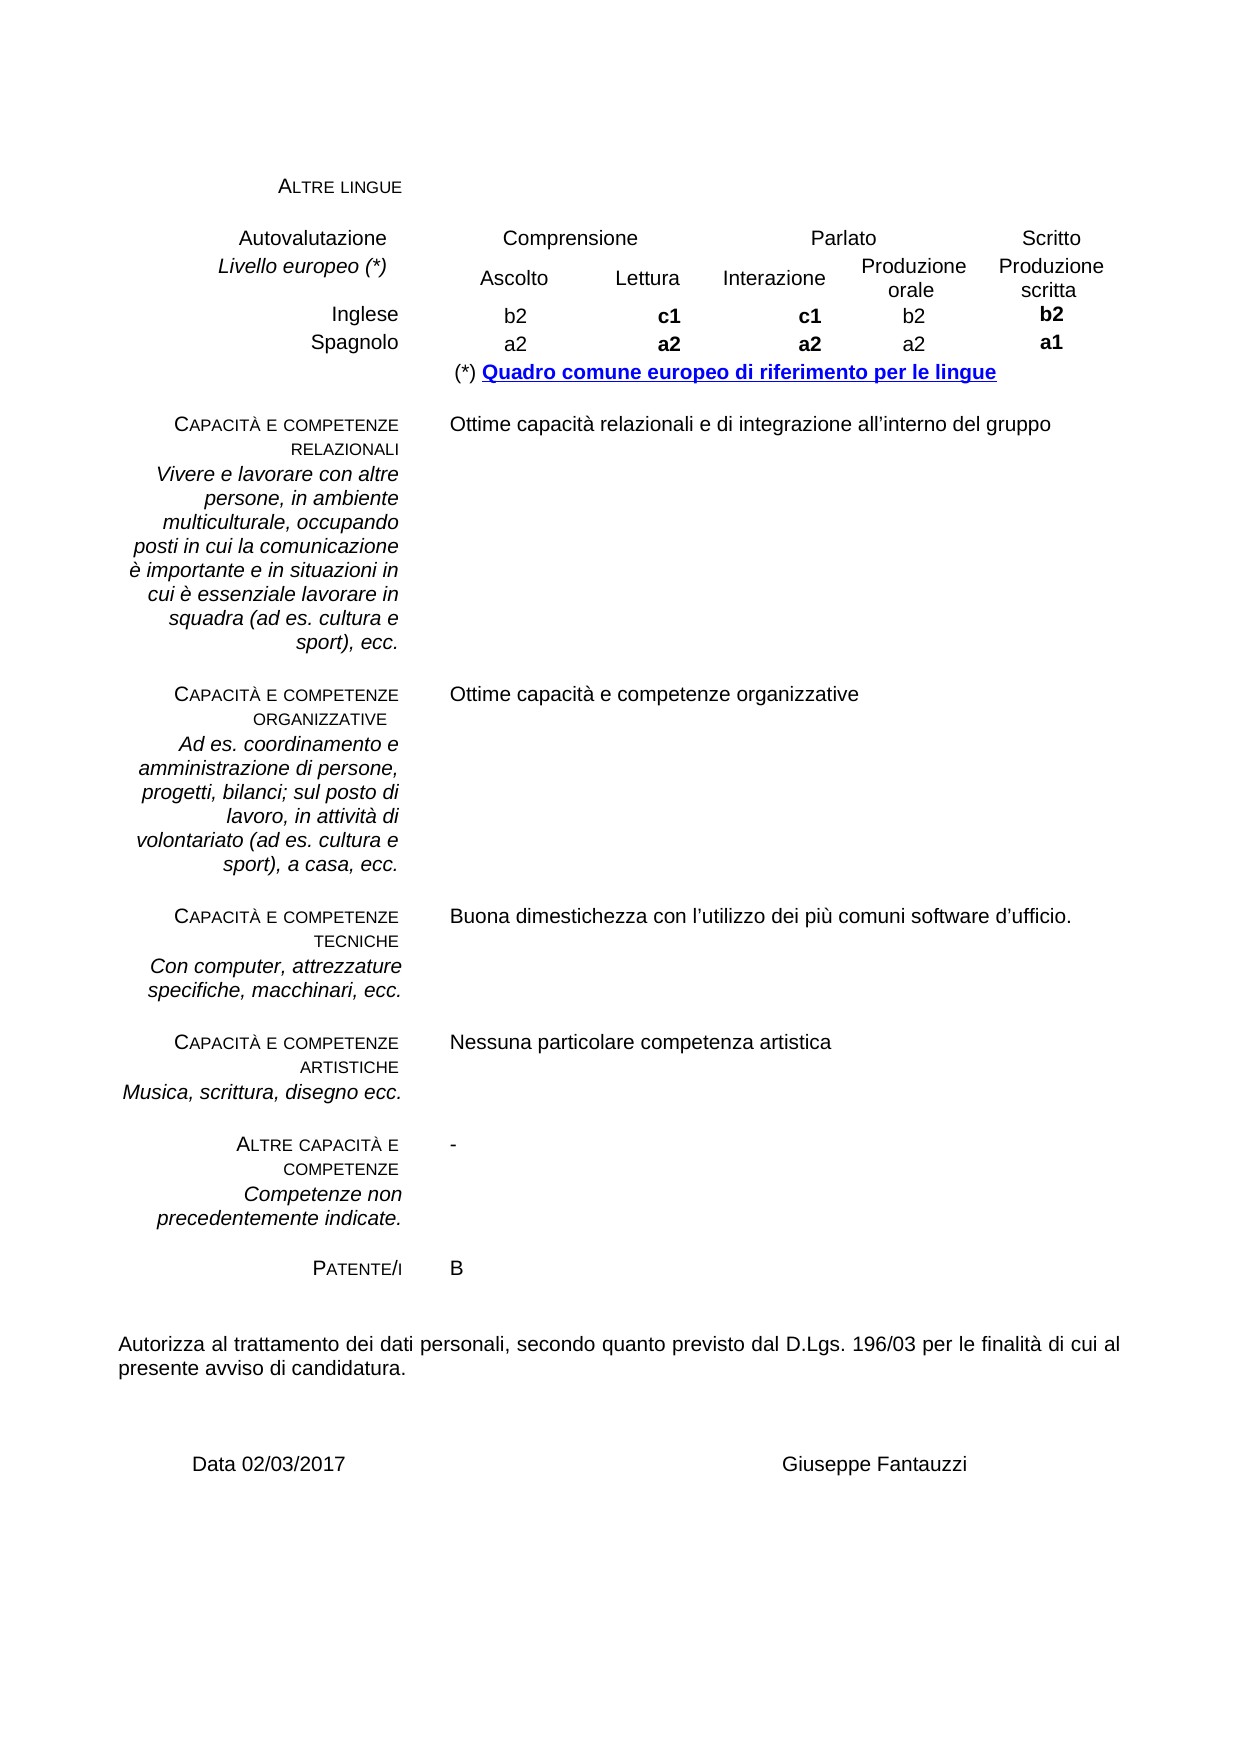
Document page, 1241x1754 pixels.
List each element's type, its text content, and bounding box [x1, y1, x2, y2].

table_cell Spagnolo [107, 330, 410, 358]
table_cell [410, 302, 437, 330]
text Data 02/03/2017 Giuseppe Fantauzzi [118, 1452, 1122, 1476]
table_header Altre capacità e competenze Competenze non precedentemente indicate. [107, 1130, 413, 1232]
table_header Comprensione [437, 226, 704, 254]
table_cell a2 [591, 330, 704, 358]
table_cell Ascolto [437, 254, 591, 302]
table_header [414, 1256, 438, 1280]
table_cell a2 [437, 330, 591, 358]
table_cell [410, 254, 437, 302]
table_header Capacità e competenze tecniche Con computer, attrezzature specifiche, macchinari, ecc. [107, 902, 413, 1004]
table_header [414, 680, 438, 878]
table_header Capacità e competenze relazionali Vivere e lavorare con altre persone, in ambiente multiculturale, occupando posti in cui la comunicazione è importante e in situazioni in cui è essenziale lavorare in squadra (ad es. cultura e sport), ecc. [107, 410, 413, 656]
table_header Patente/i [107, 1256, 413, 1280]
table_cell b2 [980, 302, 1122, 330]
table_header [410, 226, 437, 254]
table_header Autovalutazione [107, 226, 410, 254]
table_cell Produzione scritta [980, 254, 1122, 302]
table_cell (*) Quadro comune europeo di riferimento per le lingue [437, 358, 1122, 386]
table_header [414, 410, 438, 656]
table_cell a1 [980, 330, 1122, 358]
table_header Scritto [980, 226, 1122, 254]
table_cell Inglese [107, 302, 410, 330]
table_cell Lettura [591, 254, 704, 302]
table_cell [107, 358, 410, 386]
table_cell a2 [704, 330, 844, 358]
table_header [414, 1028, 438, 1106]
table_header Buona dimestichezza con l’utilizzo dei più comuni software d’ufficio. [438, 902, 1122, 1004]
table_header - [438, 1130, 1122, 1232]
table_cell Livello europeo (*) [107, 254, 410, 302]
table_header B [438, 1256, 1122, 1280]
text Autorizza al trattamento dei dati personali, secondo quanto previsto dal D.Lgs. 196/03 per le finalità di cui al presente avviso di candidatura. [118, 1332, 1122, 1380]
table_header Ottime capacità relazionali e di integrazione all’interno del gruppo [438, 410, 1122, 656]
table_cell c1 [704, 302, 844, 330]
table_header [414, 1130, 438, 1232]
table_cell Interazione [704, 254, 844, 302]
table_header Capacità e competenze artistiche Musica, scrittura, disegno ecc. [107, 1028, 413, 1106]
table_header Nessuna particolare competenza artistica [438, 1028, 1122, 1106]
table_cell c1 [591, 302, 704, 330]
table_header Altre lingue [107, 174, 413, 198]
table_cell b2 [437, 302, 591, 330]
table_cell [410, 358, 437, 386]
table_cell [410, 330, 437, 358]
table_cell b2 [844, 302, 980, 330]
table_header [414, 902, 438, 1004]
table_header Ottime capacità e competenze organizzative [438, 680, 1122, 878]
table_header Capacità e competenze organizzative Ad es. coordinamento e amministrazione di persone, progetti, bilanci; sul posto di lavoro, in attività di volontariato (ad es. cultura e sport), a casa, ecc. [107, 680, 413, 878]
table_header Parlato [704, 226, 980, 254]
table_cell a2 [844, 330, 980, 358]
table_cell Produzione orale [844, 254, 980, 302]
